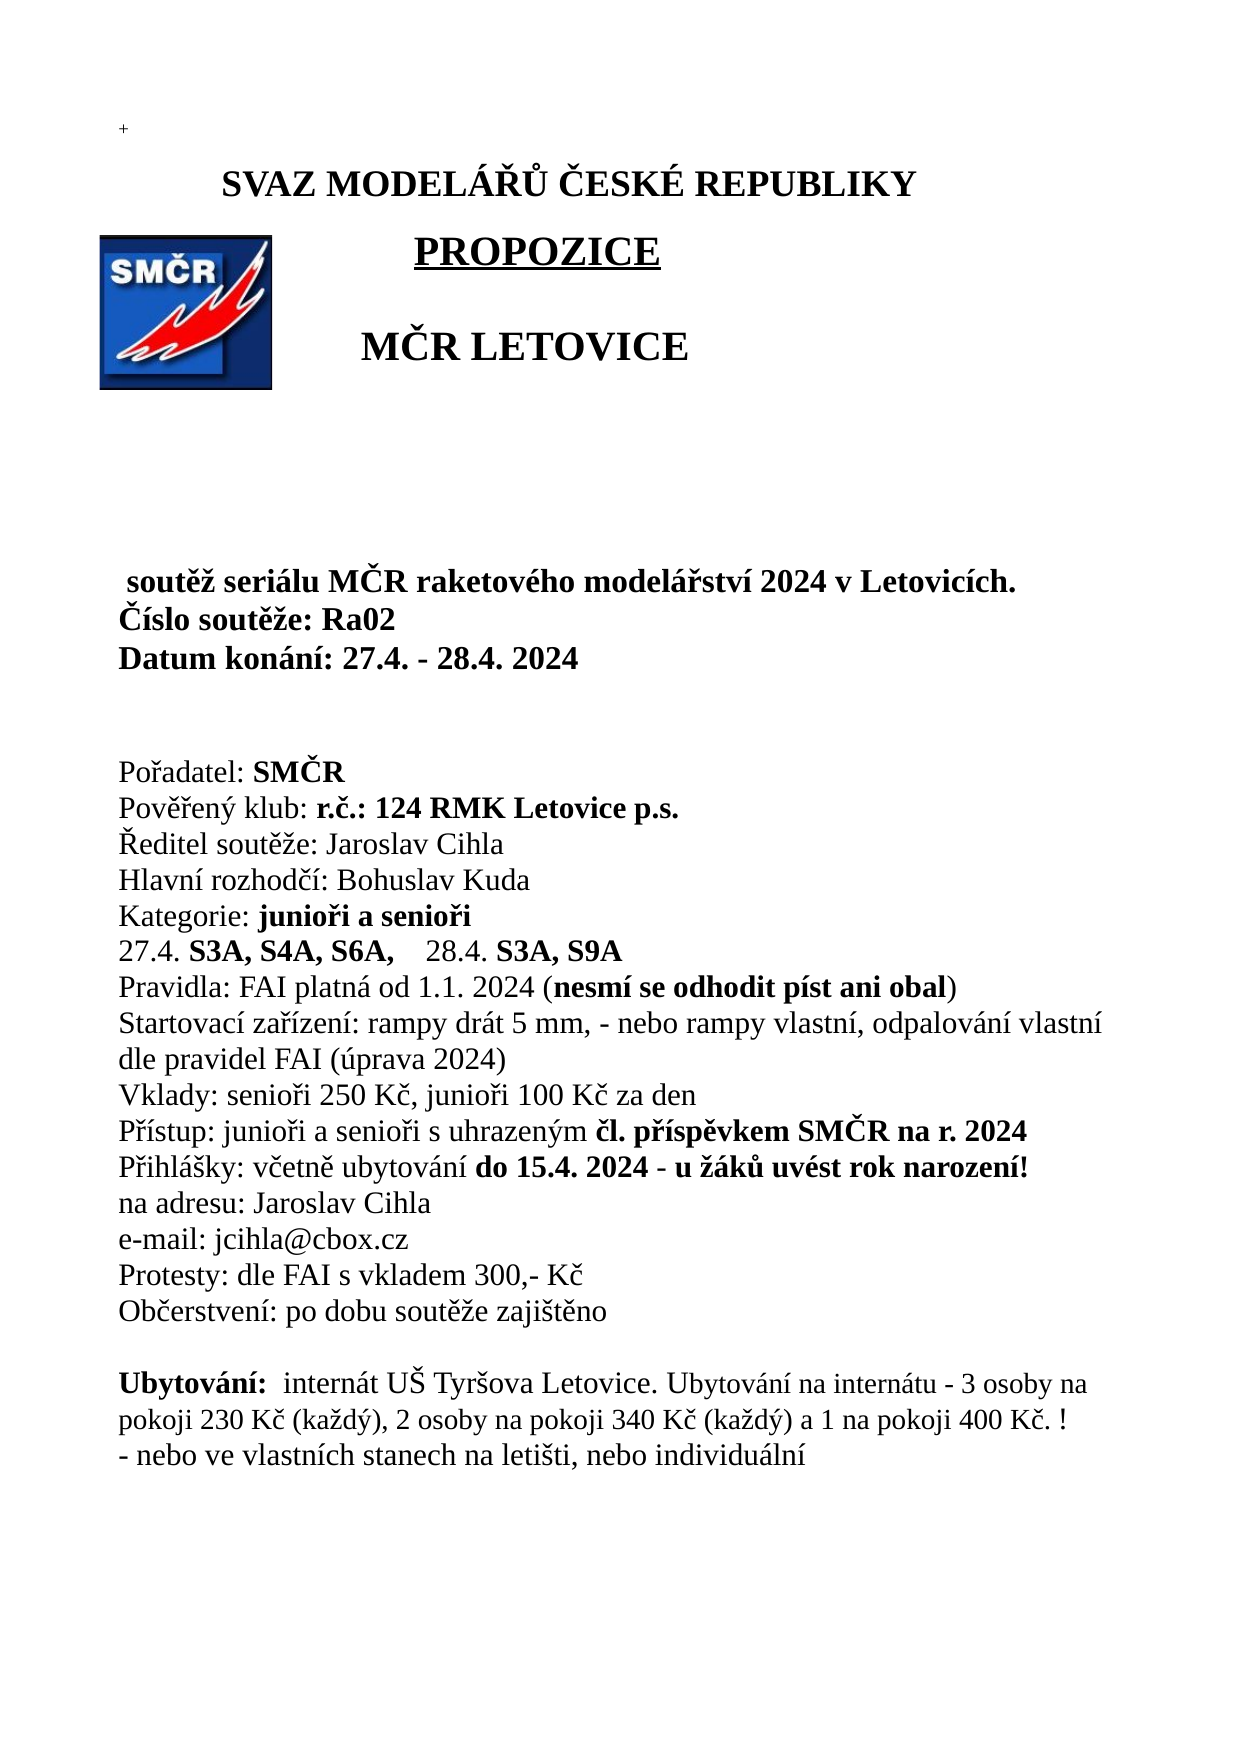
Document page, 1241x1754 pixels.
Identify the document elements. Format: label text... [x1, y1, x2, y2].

text Občerstvení: po dobu soutěže zajištěno [118, 1292, 1122, 1328]
text Ubytování: internát UŠ Tyršova Letovice. Ubytování na internátu - 3 osoby na pokoji 230 Kč (každý), 2 osoby na pokoji 340 Kč (každý) a 1 na pokoji 400 Kč. ! [118, 1364, 1122, 1436]
text Protesty: dle FAI s vkladem 300,- Kč [118, 1256, 1122, 1292]
text Kategorie: junioři a senioři [118, 897, 1122, 933]
text Datum konání: 27.4. - 28.4. 2024 [118, 638, 1122, 676]
text MČR LETOVICE [273, 322, 1122, 370]
text 27.4. S3A, S4A, S6A, 28.4. S3A, S9A [118, 933, 1122, 969]
text Vklady: senioři 250 Kč, junioři 100 Kč za den [118, 1076, 1122, 1112]
picture [99, 235, 273, 390]
text Startovací zařízení: rampy drát 5 mm, - nebo rampy vlastní, odpalování vlastní dle pravidel FAI (úprava 2024) [118, 1004, 1122, 1076]
text Pořadatel: SMČR [118, 753, 1122, 789]
text - nebo ve vlastních stanech na letišti, nebo individuální [118, 1436, 1122, 1472]
text soutěž seriálu MČR raketového modelářství 2024 v Letovicích. [118, 561, 1122, 600]
text Pravidla: FAI platná od 1.1. 2024 (nesmí se odhodit píst ani obal) [118, 969, 1122, 1004]
text Ředitel soutěže: Jaroslav Cihla [118, 825, 1122, 861]
text SVAZ MODELÁŘŮ ČESKÉ REPUBLIKY [118, 161, 1122, 204]
text Číslo soutěže: Ra02 [118, 600, 1122, 638]
text Přihlášky: včetně ubytování do 15.4. 2024 - u žáků uvést rok narození! [118, 1148, 1122, 1184]
text + [118, 118, 1122, 140]
text na adresu: Jaroslav Cihla [118, 1184, 1122, 1220]
text e-mail: jcihla@cbox.cz [118, 1220, 1122, 1256]
text Přístup: junioři a senioři s uhrazeným čl. příspěvkem SMČR na r. 2024 [118, 1112, 1122, 1148]
text Hlavní rozhodčí: Bohuslav Kuda [118, 861, 1122, 897]
text Pověřený klub: r.č.: 124 RMK Letovice p.s. [118, 789, 1122, 825]
text PROPOZICE [118, 226, 1122, 274]
